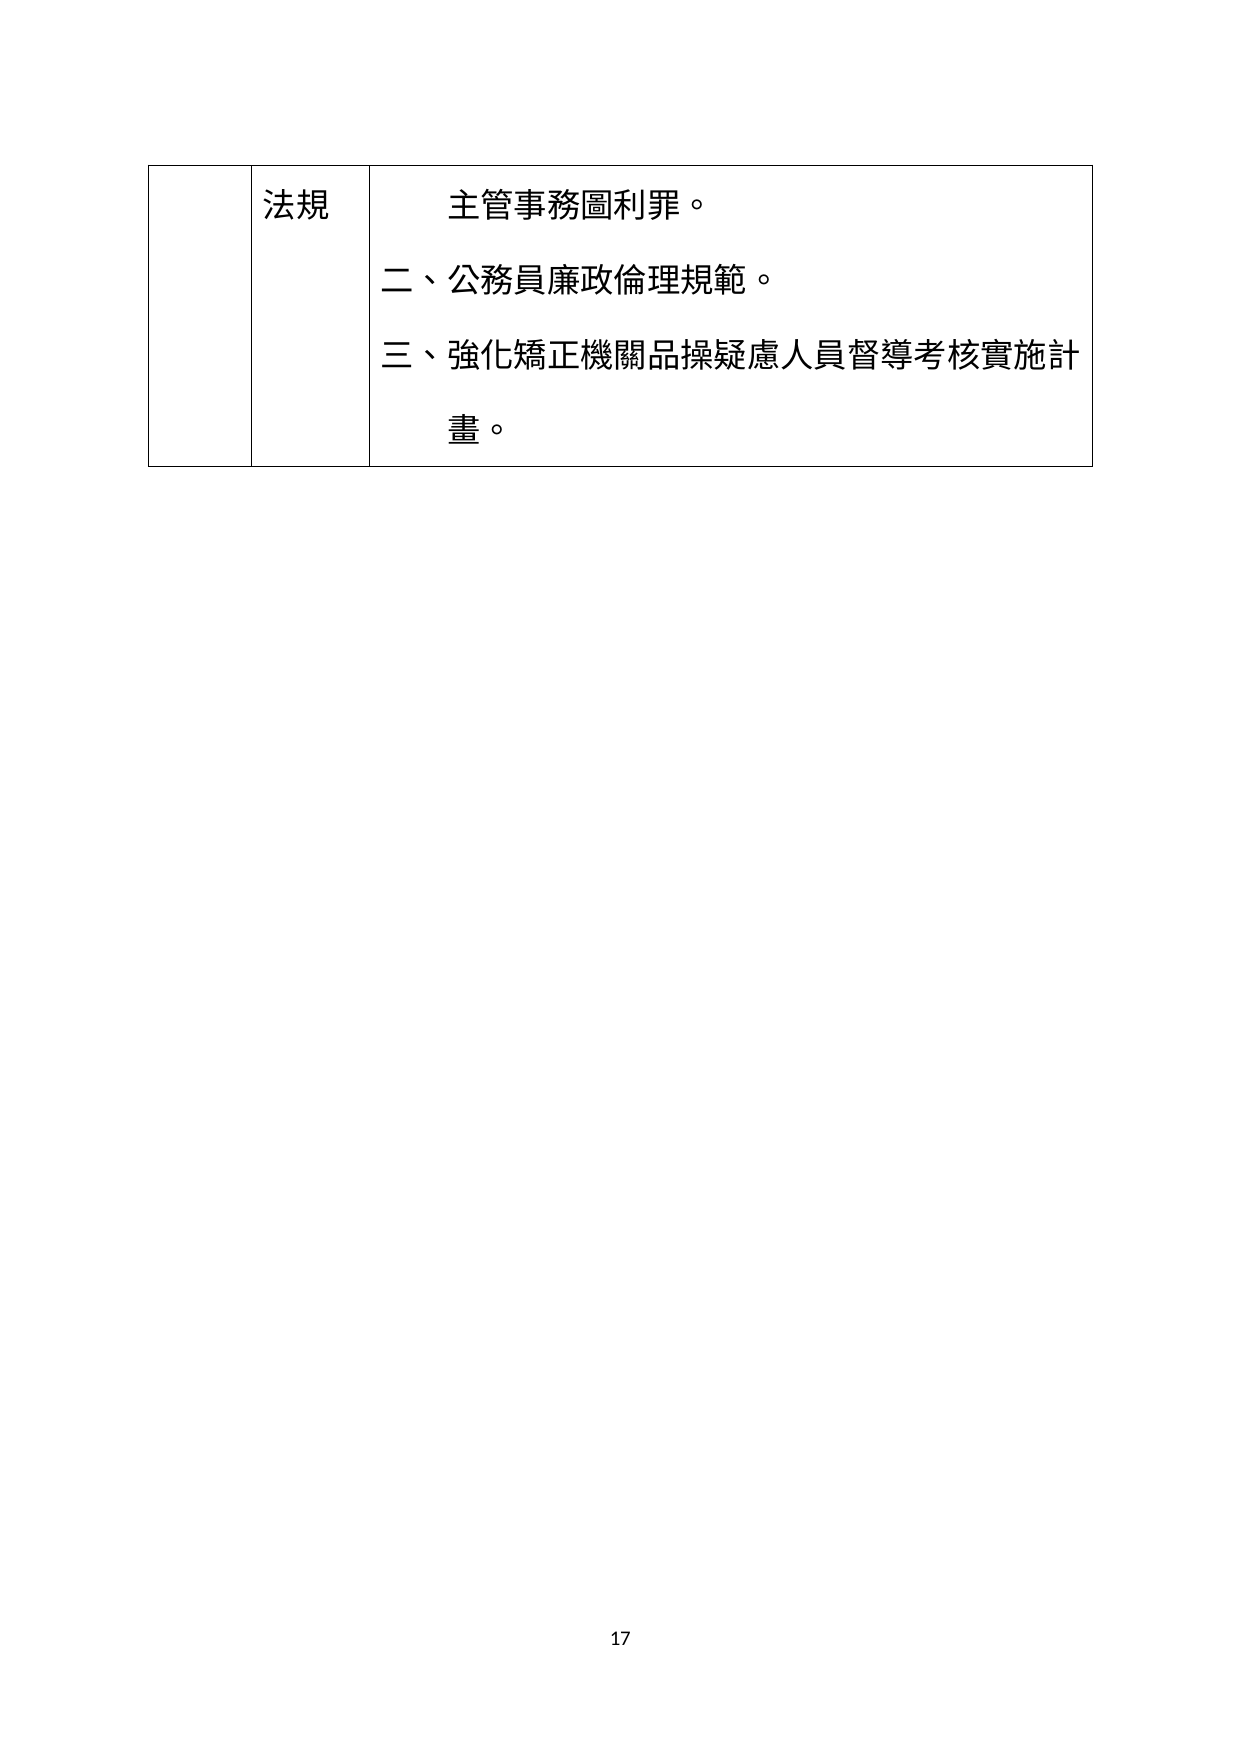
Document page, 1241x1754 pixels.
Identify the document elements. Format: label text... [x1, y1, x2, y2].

table_cell 主管事務圖利罪。 二、公務員廉政倫理規範。 三、強化矯正機關品操疑慮人員督導考核實施計畫。 [370, 166, 1092, 466]
table_cell 法規 [252, 166, 369, 466]
table_cell [149, 166, 251, 466]
